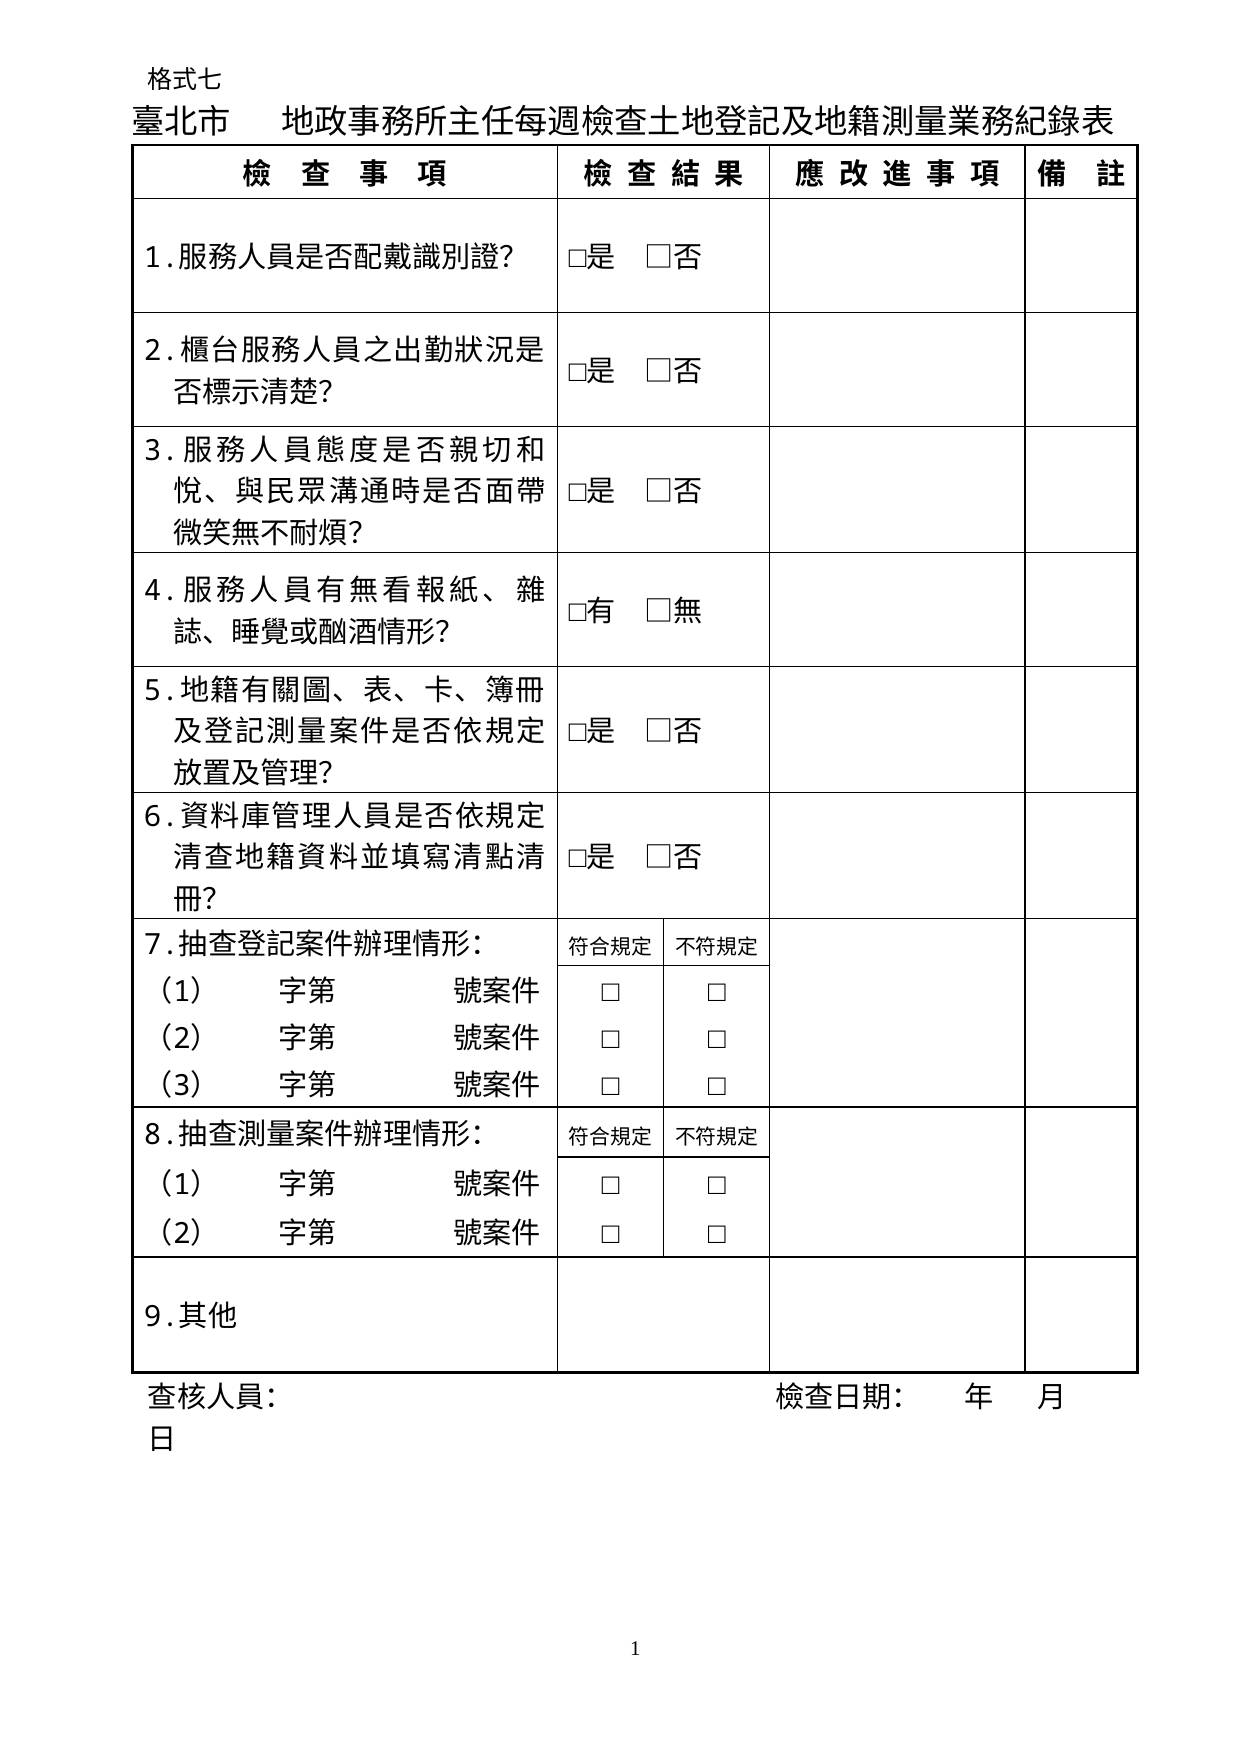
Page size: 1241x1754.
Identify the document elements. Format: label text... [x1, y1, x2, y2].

table_cell □ [558, 966, 663, 1012]
table_cell [1026, 553, 1136, 666]
table_cell [770, 1059, 1024, 1106]
table_cell [770, 919, 1024, 965]
table_cell [1026, 919, 1136, 965]
table_cell □ [664, 1059, 769, 1106]
table_cell □ [558, 1206, 663, 1256]
table_cell [1026, 1059, 1136, 1106]
table_cell [1026, 313, 1136, 426]
table_cell 9.其他 [134, 1258, 557, 1371]
table_header 檢 查 結 果 [558, 146, 769, 198]
table_cell （1） 字第 號案件 [134, 965, 557, 1012]
table_cell □是 □否 [558, 313, 769, 426]
table_cell 符合規定 [558, 1108, 663, 1156]
table_cell [770, 427, 1024, 552]
table_cell □有 □無 [558, 553, 769, 666]
table_cell □ [664, 1158, 769, 1206]
table_cell [1026, 199, 1136, 312]
table_cell 6.資料庫管理人員是否依規定清查地籍資料並填寫清點清冊？ [134, 793, 557, 918]
table_cell （2） 字第 號案件 [134, 1206, 557, 1256]
table_cell □ [664, 966, 769, 1012]
table_cell [1026, 667, 1136, 792]
table_cell （1） 字第 號案件 [134, 1156, 557, 1206]
table_cell 4.服務人員有無看報紙、雜誌、睡覺或酗酒情形？ [134, 553, 557, 666]
table_cell [1026, 1206, 1136, 1256]
table_cell [1026, 1258, 1136, 1371]
table_cell [1026, 1156, 1136, 1206]
table_cell □是 □否 [558, 199, 769, 312]
table_cell □是 □否 [558, 667, 769, 792]
table_cell 5.地籍有關圖、表、卡、簿冊及登記測量案件是否依規定放置及管理？ [134, 667, 557, 792]
table_cell [770, 1108, 1024, 1156]
table_cell （3） 字第 號案件 [134, 1059, 557, 1106]
table_header 檢 查 事 項 [134, 146, 557, 198]
table_cell 7.抽查登記案件辦理情形： [134, 919, 557, 965]
table_cell □是 □否 [558, 427, 769, 552]
table_cell [770, 1156, 1024, 1206]
table_cell 不符規定 [664, 919, 769, 965]
table_cell □ [558, 1059, 663, 1106]
text 查核人員： 檢查日期： 年 月 日 [148, 1374, 1122, 1458]
table_cell [1026, 793, 1136, 918]
table_cell [1026, 965, 1136, 1012]
table_header 應 改 進 事 項 [770, 146, 1024, 198]
table_cell [770, 965, 1024, 1012]
table_cell [770, 199, 1024, 312]
table_cell 1.服務人員是否配戴識別證？ [134, 199, 557, 312]
text 臺北市 地政事務所主任每週檢查土地登記及地籍測量業務紀錄表 [123, 95, 1122, 143]
table_cell 3.服務人員態度是否親切和悅、與民眾溝通時是否面帶微笑無不耐煩？ [134, 427, 557, 552]
table_cell [1026, 1108, 1136, 1156]
table_cell □ [664, 1012, 769, 1059]
table_cell [1026, 1012, 1136, 1059]
table_cell [770, 553, 1024, 666]
table_cell （2） 字第 號案件 [134, 1012, 557, 1059]
table_cell □是 □否 [558, 793, 769, 918]
table_cell [770, 1258, 1024, 1371]
table_cell [1026, 427, 1136, 552]
table_cell [770, 1012, 1024, 1059]
table_cell □ [558, 1012, 663, 1059]
table_cell [558, 1258, 769, 1371]
table_cell □ [558, 1158, 663, 1206]
table_cell [770, 1206, 1024, 1256]
table_cell [770, 313, 1024, 426]
table_cell 符合規定 [558, 919, 663, 965]
table_header 備 註 [1026, 146, 1136, 198]
table_cell [770, 667, 1024, 792]
table_cell 不符規定 [664, 1108, 769, 1156]
table_cell 8.抽查測量案件辦理情形： [134, 1108, 557, 1156]
table_cell [770, 793, 1024, 918]
text 格式七 [148, 59, 1122, 95]
table_cell 2.櫃台服務人員之出勤狀況是否標示清楚？ [134, 313, 557, 426]
table_cell □ [664, 1206, 769, 1256]
